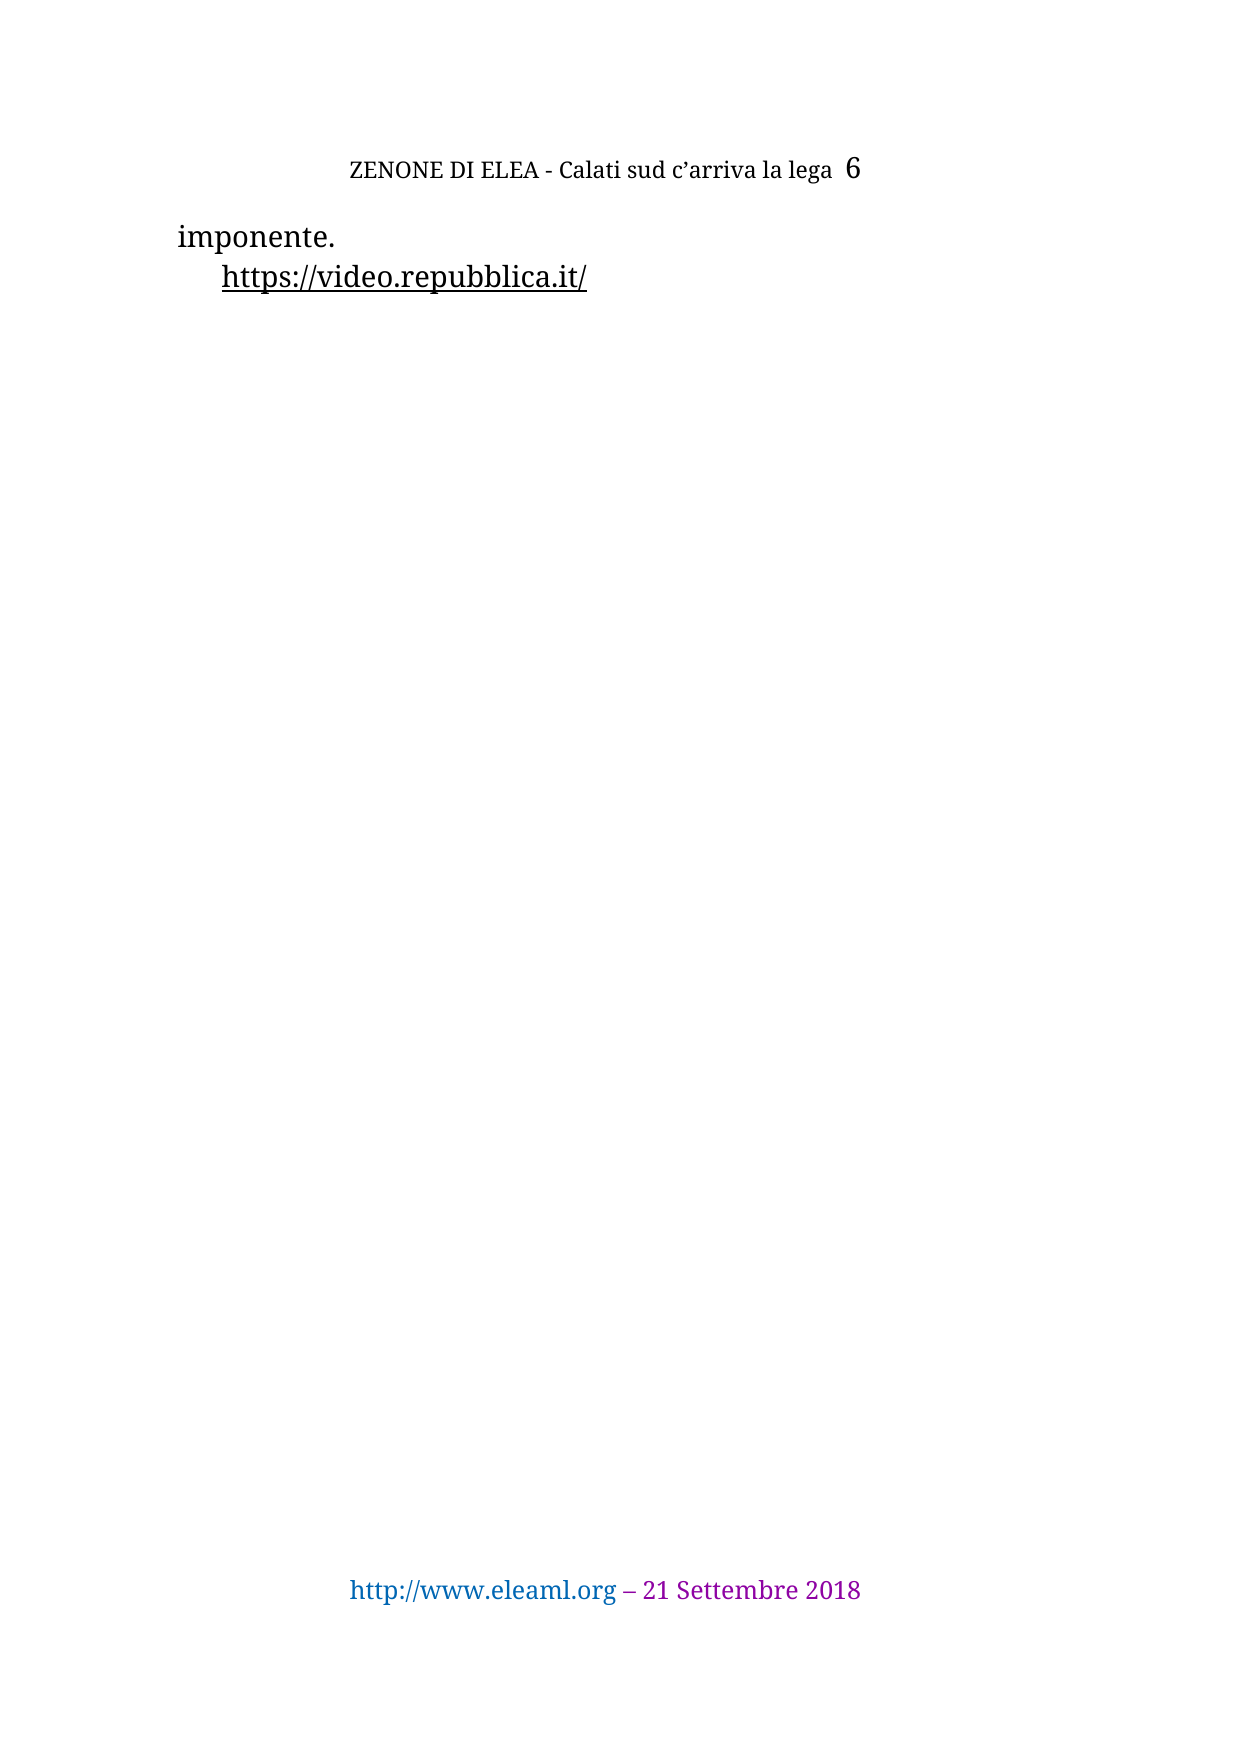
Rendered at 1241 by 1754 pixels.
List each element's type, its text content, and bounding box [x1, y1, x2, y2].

table_cell [598, 217, 1074, 296]
table_header imponente. https://video.repubblica.it/ [136, 217, 598, 296]
